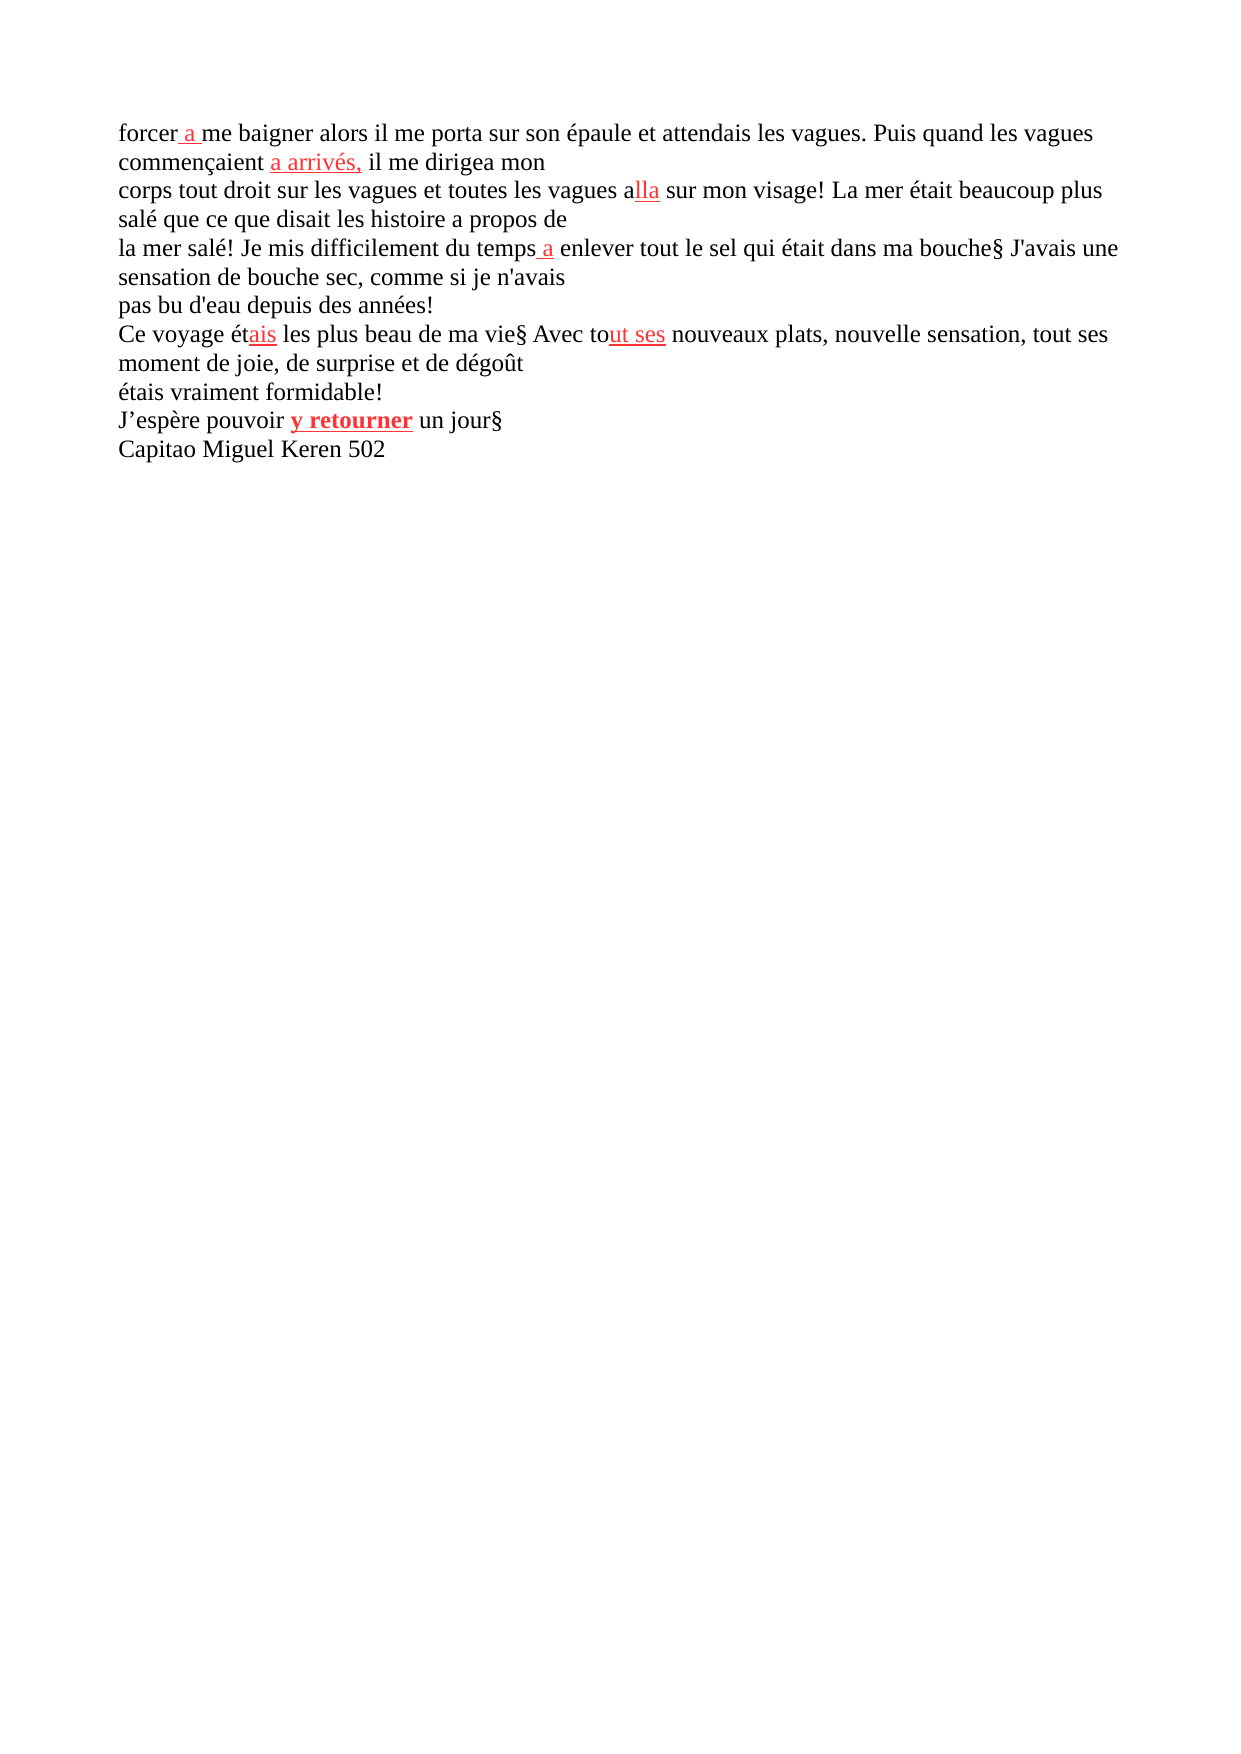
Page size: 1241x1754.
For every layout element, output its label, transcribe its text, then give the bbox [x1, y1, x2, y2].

text pas bu d'eau depuis des années! [118, 291, 1122, 319]
text étais vraiment formidable! [118, 377, 1122, 406]
text forcer a me baigner alors il me porta sur son épaule et attendais les vagues. Puis quand les vagues commençaient a arrivés, il me dirigea mon [118, 118, 1122, 176]
text corps tout droit sur les vagues et toutes les vagues alla sur mon visage! La mer était beaucoup plus salé que ce que disait les histoire a propos de [118, 176, 1122, 233]
text J’espère pouvoir y retourner un jour§ [118, 406, 1122, 434]
text Ce voyage étais les plus beau de ma vie§ Avec tout ses nouveaux plats, nouvelle sensation, tout ses moment de joie, de surprise et de dégoût [118, 319, 1122, 377]
text Capitao Miguel Keren 502 [118, 434, 1122, 463]
text la mer salé! Je mis difficilement du temps a enlever tout le sel qui était dans ma bouche§ J'avais une sensation de bouche sec, comme si je n'avais [118, 233, 1122, 291]
